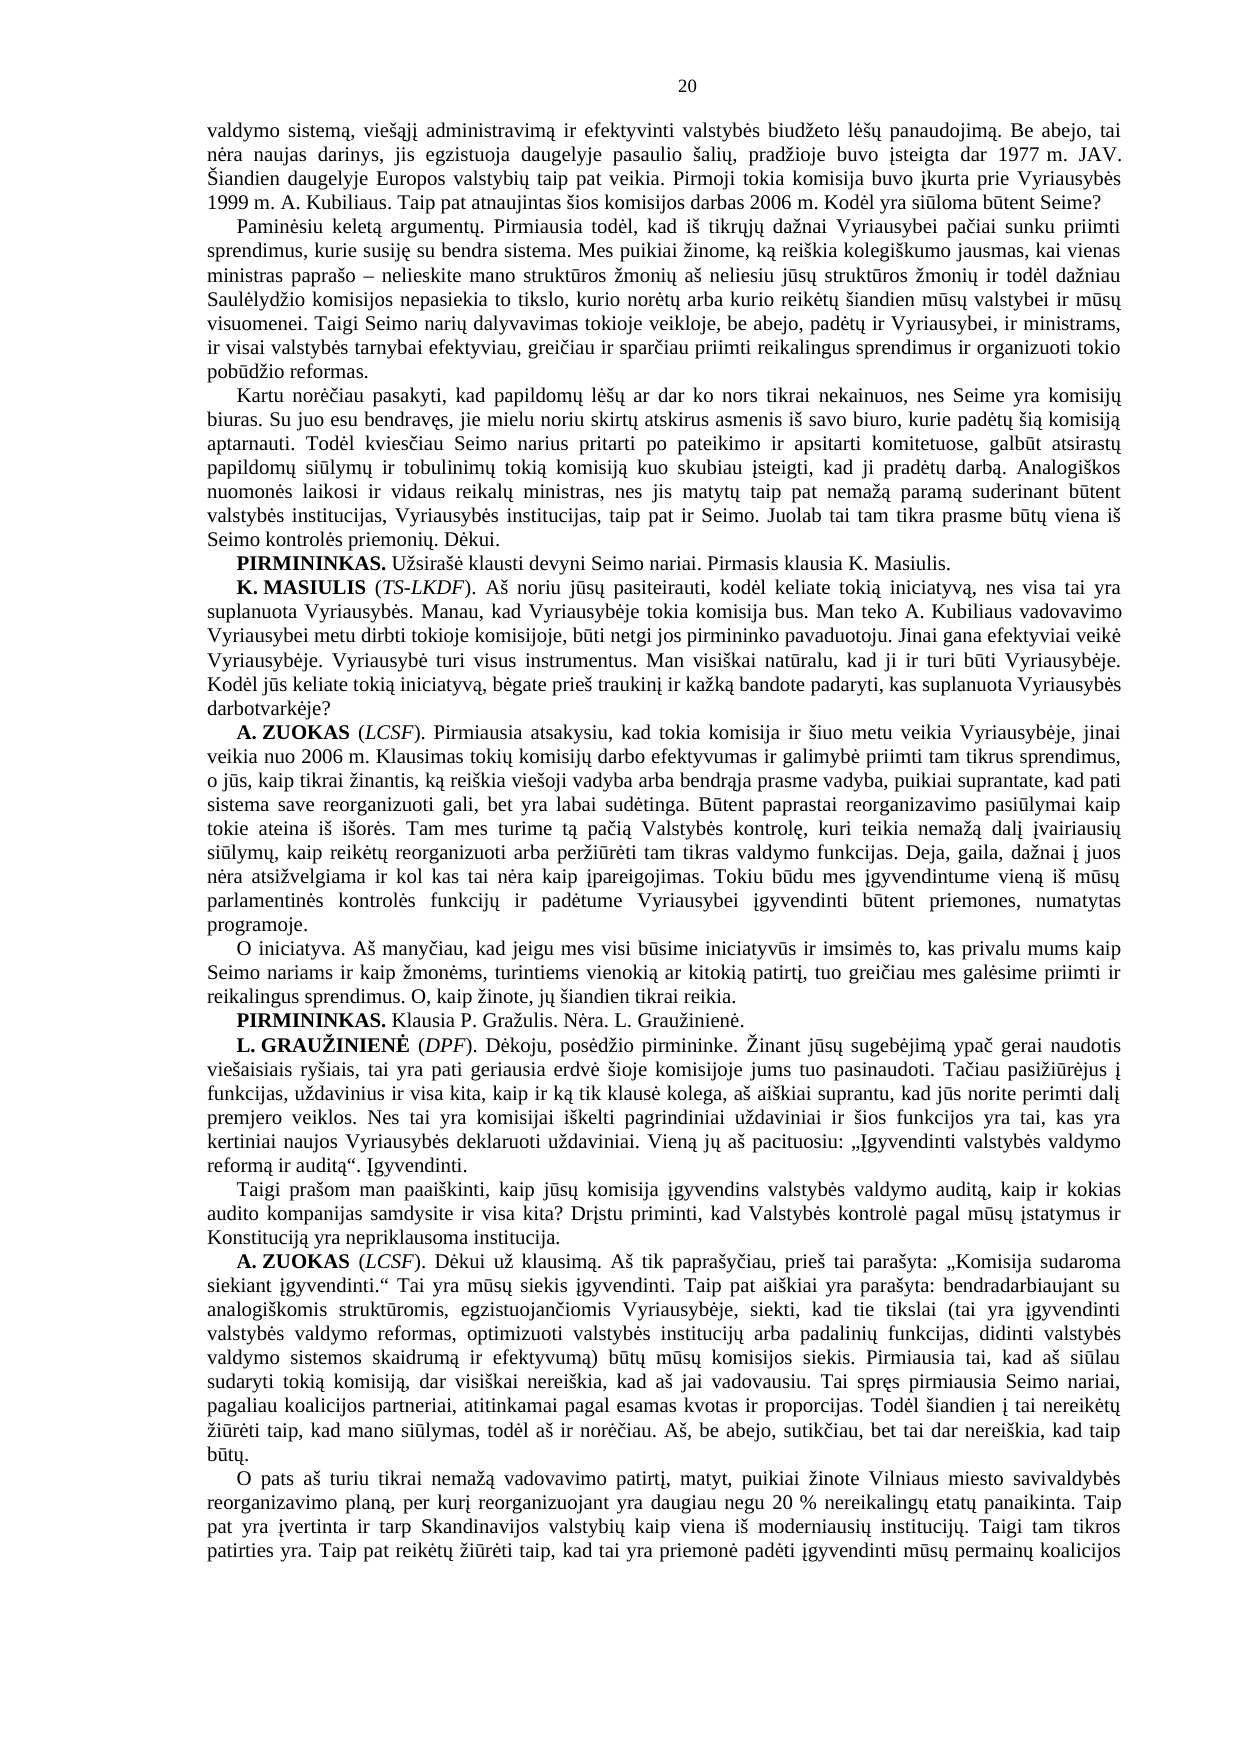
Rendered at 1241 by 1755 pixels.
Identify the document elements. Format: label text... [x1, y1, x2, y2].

text O pats aš turiu tikrai nemažą vadovavimo patirtį, matyt, puikiai žinote Vilniaus miesto savivaldybės reorganizavimo planą, per kurį reorganizuojant yra daugiau negu 20 % nereikalingų etatų panaikinta. Taip pat yra įvertinta ir tarp Skandinavijos valstybių kaip viena iš moderniausių institucijų. Taigi tam tikros patirties yra. Taip pat reikėtų žiūrėti taip, kad tai yra priemonė padėti įgyvendinti mūsų permainų koalicijos [207, 1466, 1122, 1562]
text L. GRAUŽINIENĖ (DPF). Dėkoju, posėdžio pirmininke. Žinant jūsų sugebėjimą ypač gerai naudotis viešaisiais ryšiais, tai yra pati geriausia erdvė šioje komisijoje jums tuo pasinaudoti. Tačiau pasižiūrėjus į funkcijas, uždavinius ir visa kita, kaip ir ką tik klausė kolega, aš aiškiai suprantu, kad jūs norite perimti dalį premjero veiklos. Nes tai yra komisijai iškelti pagrindiniai uždaviniai ir šios funkcijos yra tai, kas yra kertiniai naujos Vyriausybės deklaruoti uždaviniai. Vieną jų aš pacituosiu: „Įgyvendinti valstybės valdymo reformą ir auditą“. Įgyvendinti. [207, 1032, 1122, 1177]
text Paminėsiu keletą argumentų. Pirmiausia todėl, kad iš tikrųjų dažnai Vyriausybei pačiai sunku priimti sprendimus, kurie susiję su bendra sistema. Mes puikiai žinome, ką reiškia kolegiškumo jausmas, kai vienas ministras paprašo – nelieskite mano struktūros žmonių aš neliesiu jūsų struktūros žmonių ir todėl dažniau Saulėlydžio komisijos nepasiekia to tikslo, kurio norėtų arba kurio reikėtų šiandien mūsų valstybei ir mūsų visuomenei. Taigi Seimo narių dalyvavimas tokioje veikloje, be abejo, padėtų ir Vyriausybei, ir ministrams, ir visai valstybės tarnybai efektyviau, greičiau ir sparčiau priimti reikalingus sprendimus ir organizuoti tokio pobūdžio reformas. [207, 214, 1122, 383]
text PIRMININKAS. Užsirašė klausti devyni Seimo nariai. Pirmasis klausia K. Masiulis. [207, 551, 1122, 575]
text A. ZUOKAS (LCSF). Pirmiausia atsakysiu, kad tokia komisija ir šiuo metu veikia Vyriausybėje, jinai veikia nuo 2006 m. Klausimas tokių komisijų darbo efektyvumas ir galimybė priimti tam tikrus sprendimus, o jūs, kaip tikrai žinantis, ką reiškia viešoji vadyba arba bendrąja prasme vadyba, puikiai suprantate, kad pati sistema save reorganizuoti gali, bet yra labai sudėtinga. Būtent paprastai reorganizavimo pasiūlymai kaip tokie ateina iš išorės. Tam mes turime tą pačią Valstybės kontrolę, kuri teikia nemažą dalį įvairiausių siūlymų, kaip reikėtų reorganizuoti arba peržiūrėti tam tikras valdymo funkcijas. Deja, gaila, dažnai į juos nėra atsižvelgiama ir kol kas tai nėra kaip įpareigojimas. Tokiu būdu mes įgyvendintume vieną iš mūsų parlamentinės kontrolės funkcijų ir padėtume Vyriausybei įgyvendinti būtent priemones, numatytas programoje. [207, 720, 1122, 936]
text PIRMININKAS. Klausia P. Gražulis. Nėra. L. Graužinienė. [207, 1008, 1122, 1032]
text O iniciatyva. Aš manyčiau, kad jeigu mes visi būsime iniciatyvūs ir imsimės to, kas privalu mums kaip Seimo nariams ir kaip žmonėms, turintiems vienokią ar kitokią patirtį, tuo greičiau mes galėsime priimti ir reikalingus sprendimus. O, kaip žinote, jų šiandien tikrai reikia. [207, 936, 1122, 1008]
text Kartu norėčiau pasakyti, kad papildomų lėšų ar dar ko nors tikrai nekainuos, nes Seime yra komisijų biuras. Su juo esu bendravęs, jie mielu noriu skirtų atskirus asmenis iš savo biuro, kurie padėtų šią komisiją aptarnauti. Todėl kviesčiau Seimo narius pritarti po pateikimo ir apsitarti komitetuose, galbūt atsirastų papildomų siūlymų ir tobulinimų tokią komisiją kuo skubiau įsteigti, kad ji pradėtų darbą. Analogiškos nuomonės laikosi ir vidaus reikalų ministras, nes jis matytų taip pat nemažą paramą suderinant būtent valstybės institucijas, Vyriausybės institucijas, taip pat ir Seimo. Juolab tai tam tikra prasme būtų viena iš Seimo kontrolės priemonių. Dėkui. [207, 383, 1122, 551]
text K. MASIULIS (TS-LKDF). Aš noriu jūsų pasiteirauti, kodėl keliate tokią iniciatyvą, nes visa tai yra suplanuota Vyriausybės. Manau, kad Vyriausybėje tokia komisija bus. Man teko A. Kubiliaus vadovavimo Vyriausybei metu dirbti tokioje komisijoje, būti netgi jos pirmininko pavaduotoju. Jinai gana efektyviai veikė Vyriausybėje. Vyriausybė turi visus instrumentus. Man visiškai natūralu, kad ji ir turi būti Vyriausybėje. Kodėl jūs keliate tokią iniciatyvą, bėgate prieš traukinį ir kažką bandote padaryti, kas suplanuota Vyriausybės darbotvarkėje? [207, 575, 1122, 720]
text Taigi prašom man paaiškinti, kaip jūsų komisija įgyvendins valstybės valdymo auditą, kaip ir kokias audito kompanijas samdysite ir visa kita? Drįstu priminti, kad Valstybės kontrolė pagal mūsų įstatymus ir Konstituciją yra nepriklausoma institucija. [207, 1177, 1122, 1249]
text A. ZUOKAS (LCSF). Dėkui už klausimą. Aš tik paprašyčiau, prieš tai parašyta: „Komisija sudaroma siekiant įgyvendinti.“ Tai yra mūsų siekis įgyvendinti. Taip pat aiškiai yra parašyta: bendradarbiaujant su analogiškomis struktūromis, egzistuojančiomis Vyriausybėje, siekti, kad tie tikslai (tai yra įgyvendinti valstybės valdymo reformas, optimizuoti valstybės institucijų arba padalinių funkcijas, didinti valstybės valdymo sistemos skaidrumą ir efektyvumą) būtų mūsų komisijos siekis. Pirmiausia tai, kad aš siūlau sudaryti tokią komisiją, dar visiškai nereiškia, kad aš jai vadovausiu. Tai spręs pirmiausia Seimo nariai, pagaliau koalicijos partneriai, atitinkamai pagal esamas kvotas ir proporcijas. Todėl šiandien į tai nereikėtų žiūrėti taip, kad mano siūlymas, todėl aš ir norėčiau. Aš, be abejo, sutikčiau, bet tai dar nereiškia, kad taip būtų. [207, 1249, 1122, 1466]
text valdymo sistemą, viešąjį administravimą ir efektyvinti valstybės biudžeto lėšų panaudojimą. Be abejo, tai nėra naujas darinys, jis egzistuoja daugelyje pasaulio šalių, pradžioje buvo įsteigta dar 1977 m. JAV. Šiandien daugelyje Europos valstybių taip pat veikia. Pirmoji tokia komisija buvo įkurta prie Vyriausybės 1999 m. A. Kubiliaus. Taip pat atnaujintas šios komisijos darbas 2006 m. Kodėl yra siūloma būtent Seime? [207, 118, 1122, 214]
